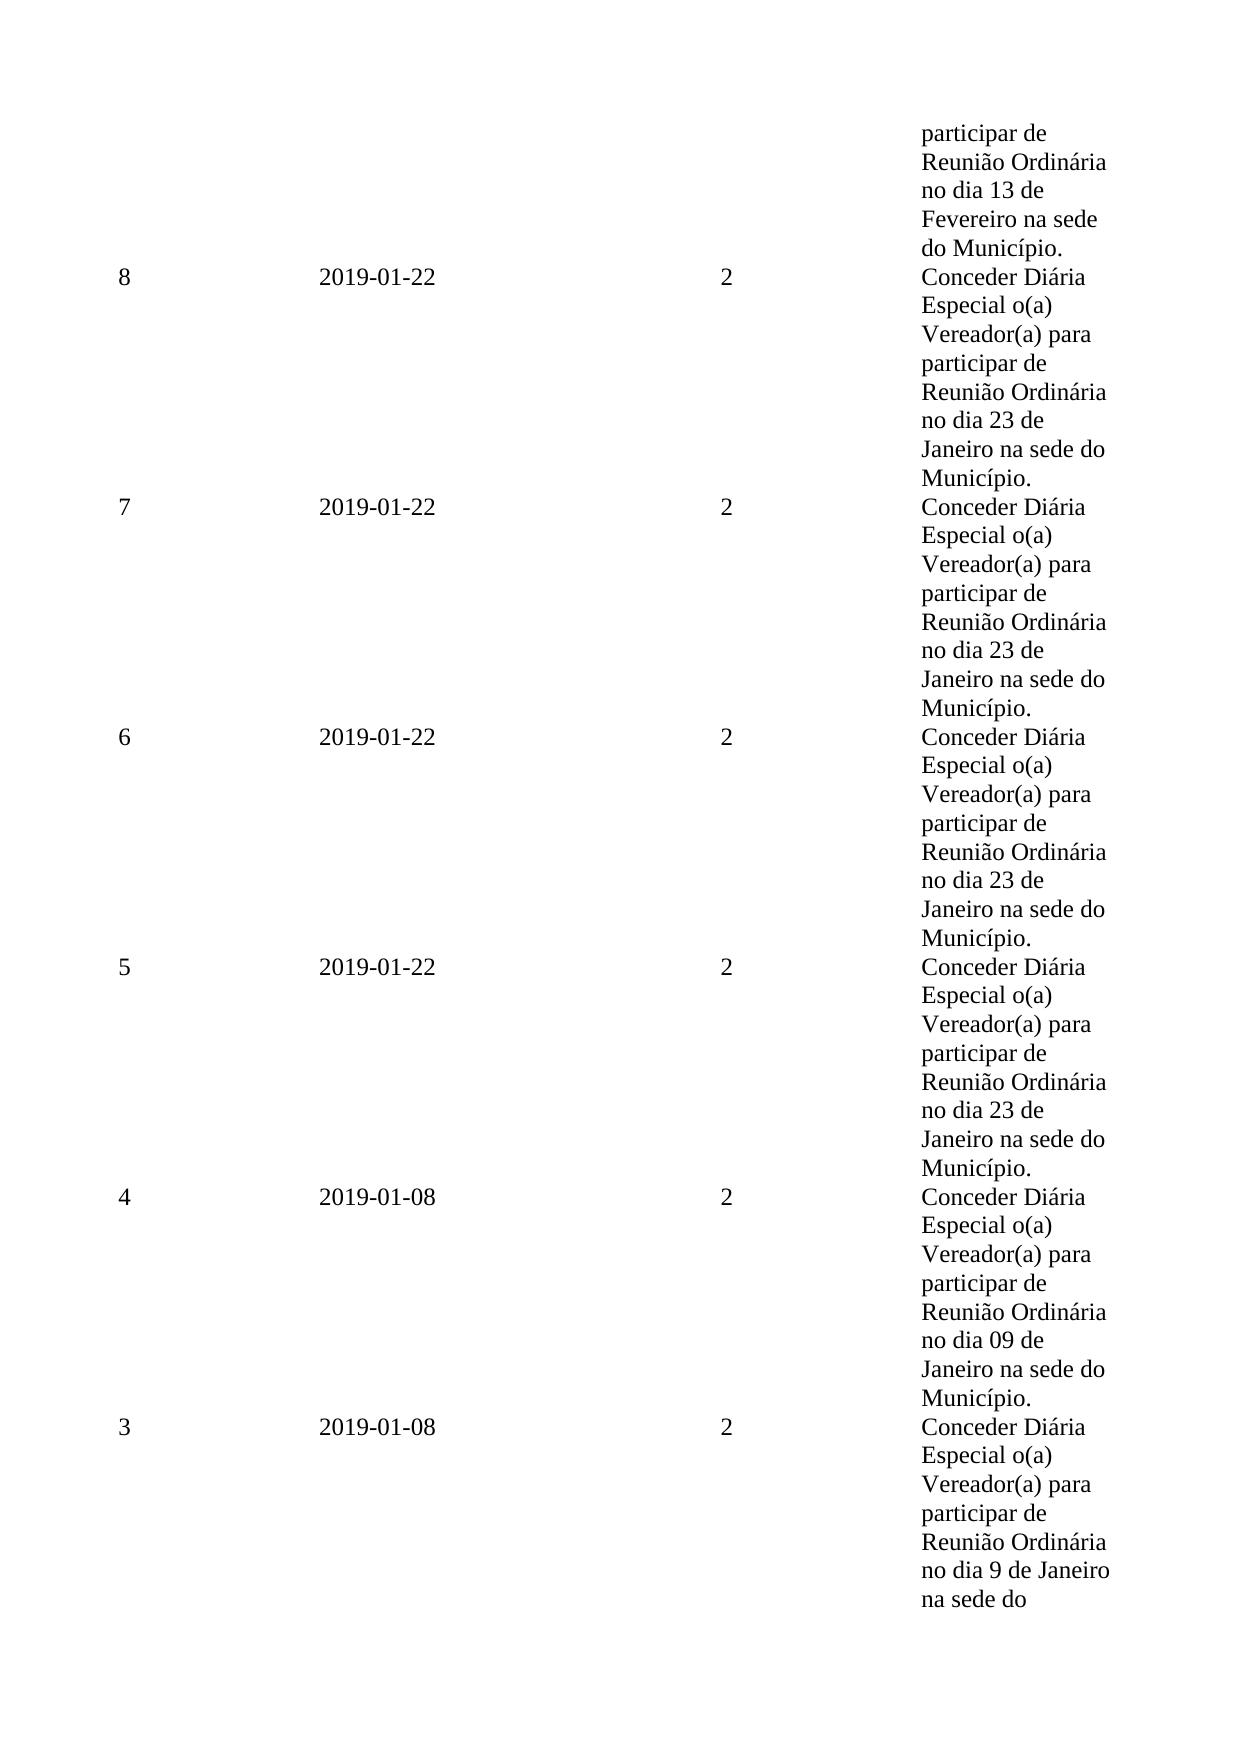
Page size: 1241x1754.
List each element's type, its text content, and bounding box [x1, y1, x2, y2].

table_cell [520, 952, 720, 1182]
table_cell Conceder Diária Especial o(a) Vereador(a) para participar de Reunião Ordinária no dia 23 de Janeiro na sede do Município. [921, 952, 1122, 1182]
table_cell Conceder Diária Especial o(a) Vereador(a) para participar de Reunião Ordinária no dia 23 de Janeiro na sede do Município. [921, 722, 1122, 952]
table_cell 2 [720, 952, 921, 1182]
table_cell 5 [118, 952, 319, 1182]
table_cell 2019-01-08 [319, 1182, 519, 1412]
table_cell 2 [720, 492, 921, 722]
table_cell 2 [720, 1412, 921, 1613]
table_cell [720, 118, 921, 262]
table_cell 2 [720, 722, 921, 952]
table_cell [520, 262, 720, 492]
table_cell 3 [118, 1412, 319, 1613]
table_cell Conceder Diária Especial o(a) Vereador(a) para participar de Reunião Ordinária no dia 9 de Janeiro na sede do [921, 1412, 1122, 1613]
table_cell 2 [720, 262, 921, 492]
table_cell [319, 118, 519, 262]
table_cell Conceder Diária Especial o(a) Vereador(a) para participar de Reunião Ordinária no dia 23 de Janeiro na sede do Município. [921, 262, 1122, 492]
table_cell 8 [118, 262, 319, 492]
table_cell 2019-01-22 [319, 262, 519, 492]
table_cell [520, 1182, 720, 1412]
table_cell [520, 492, 720, 722]
table_cell [520, 118, 720, 262]
table_cell 4 [118, 1182, 319, 1412]
table_cell 2019-01-22 [319, 952, 519, 1182]
table_cell 7 [118, 492, 319, 722]
table_cell [520, 1412, 720, 1613]
table_cell 2019-01-22 [319, 722, 519, 952]
table_cell Conceder Diária Especial o(a) Vereador(a) para participar de Reunião Ordinária no dia 23 de Janeiro na sede do Município. [921, 492, 1122, 722]
table_cell 2 [720, 1182, 921, 1412]
table_cell 2019-01-22 [319, 492, 519, 722]
table_cell Conceder Diária Especial o(a) Vereador(a) para participar de Reunião Ordinária no dia 09 de Janeiro na sede do Município. [921, 1182, 1122, 1412]
table_cell 6 [118, 722, 319, 952]
table_cell 2019-01-08 [319, 1412, 519, 1613]
table_cell [520, 722, 720, 952]
table_cell [118, 118, 319, 262]
table_cell participar de Reunião Ordinária no dia 13 de Fevereiro na sede do Município. [921, 118, 1122, 262]
